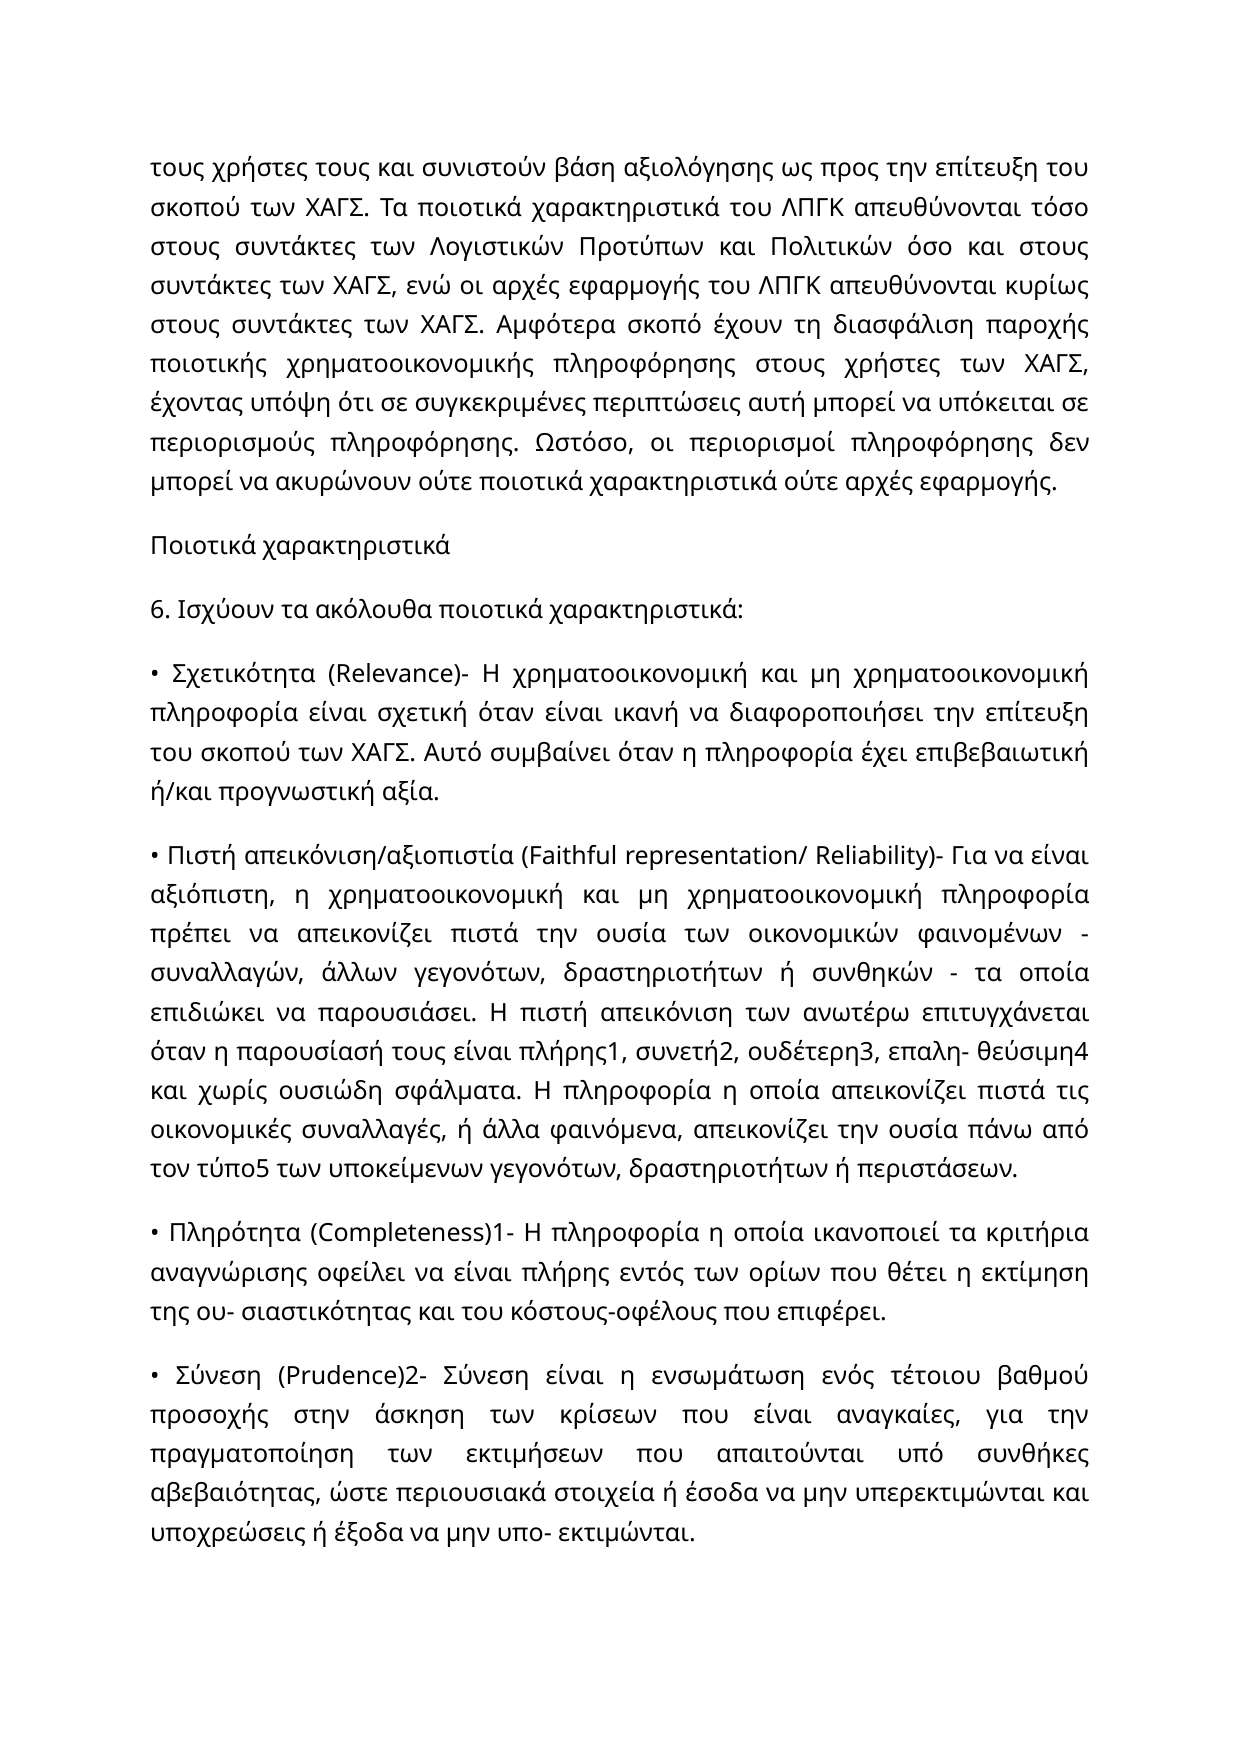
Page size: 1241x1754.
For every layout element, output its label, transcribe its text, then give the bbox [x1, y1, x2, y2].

text • Πληρότητα (Completeness)1- Η πληροφορία η οποία ικανοποιεί τα κριτήρια αναγνώρισης οφείλει να είναι πλήρης εντός των ορίων που θέτει η εκτίμηση της ου- σιαστικότητας και του κόστους-οφέλους που επιφέρει. [150, 1215, 1090, 1327]
text 6. Ισχύουν τα ακόλουθα ποιοτικά χαρακτηριστικά: [150, 592, 1090, 626]
text • Πιστή απεικόνιση/αξιοπιστία (Faithful representation/ Reliability)- Για να είναι αξιόπιστη, η χρηματοοικονομική και μη χρηματοοικονομική πληροφορία πρέπει να απεικονίζει πιστά την ουσία των οικονομικών φαινομένων - συναλλαγών, άλλων γεγονότων, δραστηριοτήτων ή συνθηκών - τα οποία επιδιώκει να παρουσιάσει. Η πιστή απεικόνιση των ανωτέρω επιτυγχάνεται όταν η παρουσίασή τους είναι πλήρης1, συνετή2, ουδέτερη3, επαλη- θεύσιμη4 και χωρίς ουσιώδη σφάλματα. Η πληροφορία η οποία απεικονίζει πιστά τις οικονομικές συναλλαγές, ή άλλα φαινόμενα, απεικονίζει την ουσία πάνω από τον τύπο5 των υποκείμενων γεγονότων, δραστηριοτήτων ή περιστάσεων. [150, 837, 1090, 1185]
text τους χρήστες τους και συνιστούν βάση αξιολόγησης ως προς την επίτευξη του σκοπού των ΧΑΓΣ. Τα ποιοτικά χαρακτηριστικά του ΛΠΓΚ απευθύνονται τόσο στους συντάκτες των Λογιστικών Προτύπων και Πολιτικών όσο και στους συντάκτες των ΧΑΓΣ, ενώ οι αρχές εφαρμογής του ΛΠΓΚ απευθύνονται κυρίως στους συντάκτες των ΧΑΓΣ. Αμφότερα σκοπό έχουν τη διασφάλιση παροχής ποιοτικής χρηματοοικονομικής πληροφόρησης στους χρήστες των ΧΑΓΣ, έχοντας υπόψη ότι σε συγκεκριμένες περιπτώσεις αυτή μπορεί να υπόκειται σε περιορισμούς πληροφόρησης. Ωστόσο, οι περιορισμοί πληροφόρησης δεν μπορεί να ακυρώνουν ούτε ποιοτικά χαρακτηριστικά ούτε αρχές εφαρμογής. [150, 150, 1090, 497]
text • Σχετικότητα (Relevance)- Η χρηματοοικονομική και μη χρηματοοικονομική πληροφορία είναι σχετική όταν είναι ικανή να διαφοροποιήσει την επίτευξη του σκοπού των ΧΑΓΣ. Αυτό συμβαίνει όταν η πληροφορία έχει επιβεβαιωτική ή/και προγνωστική αξία. [150, 656, 1090, 807]
text • Σύνεση (Prudence)2- Σύνεση είναι η ενσωμάτωση ενός τέτοιου βαθμού προσοχής στην άσκηση των κρίσεων που είναι αναγκαίες, για την πραγματοποίηση των εκτιμήσεων που απαιτούνται υπό συνθήκες αβεβαιότητας, ώστε περιουσιακά στοιχεία ή έσοδα να μην υπερεκτιμώνται και υποχρεώσεις ή έξοδα να μην υπο- εκτιμώνται. [150, 1357, 1090, 1548]
text Ποιοτικά χαρακτηριστικά [150, 527, 1090, 562]
